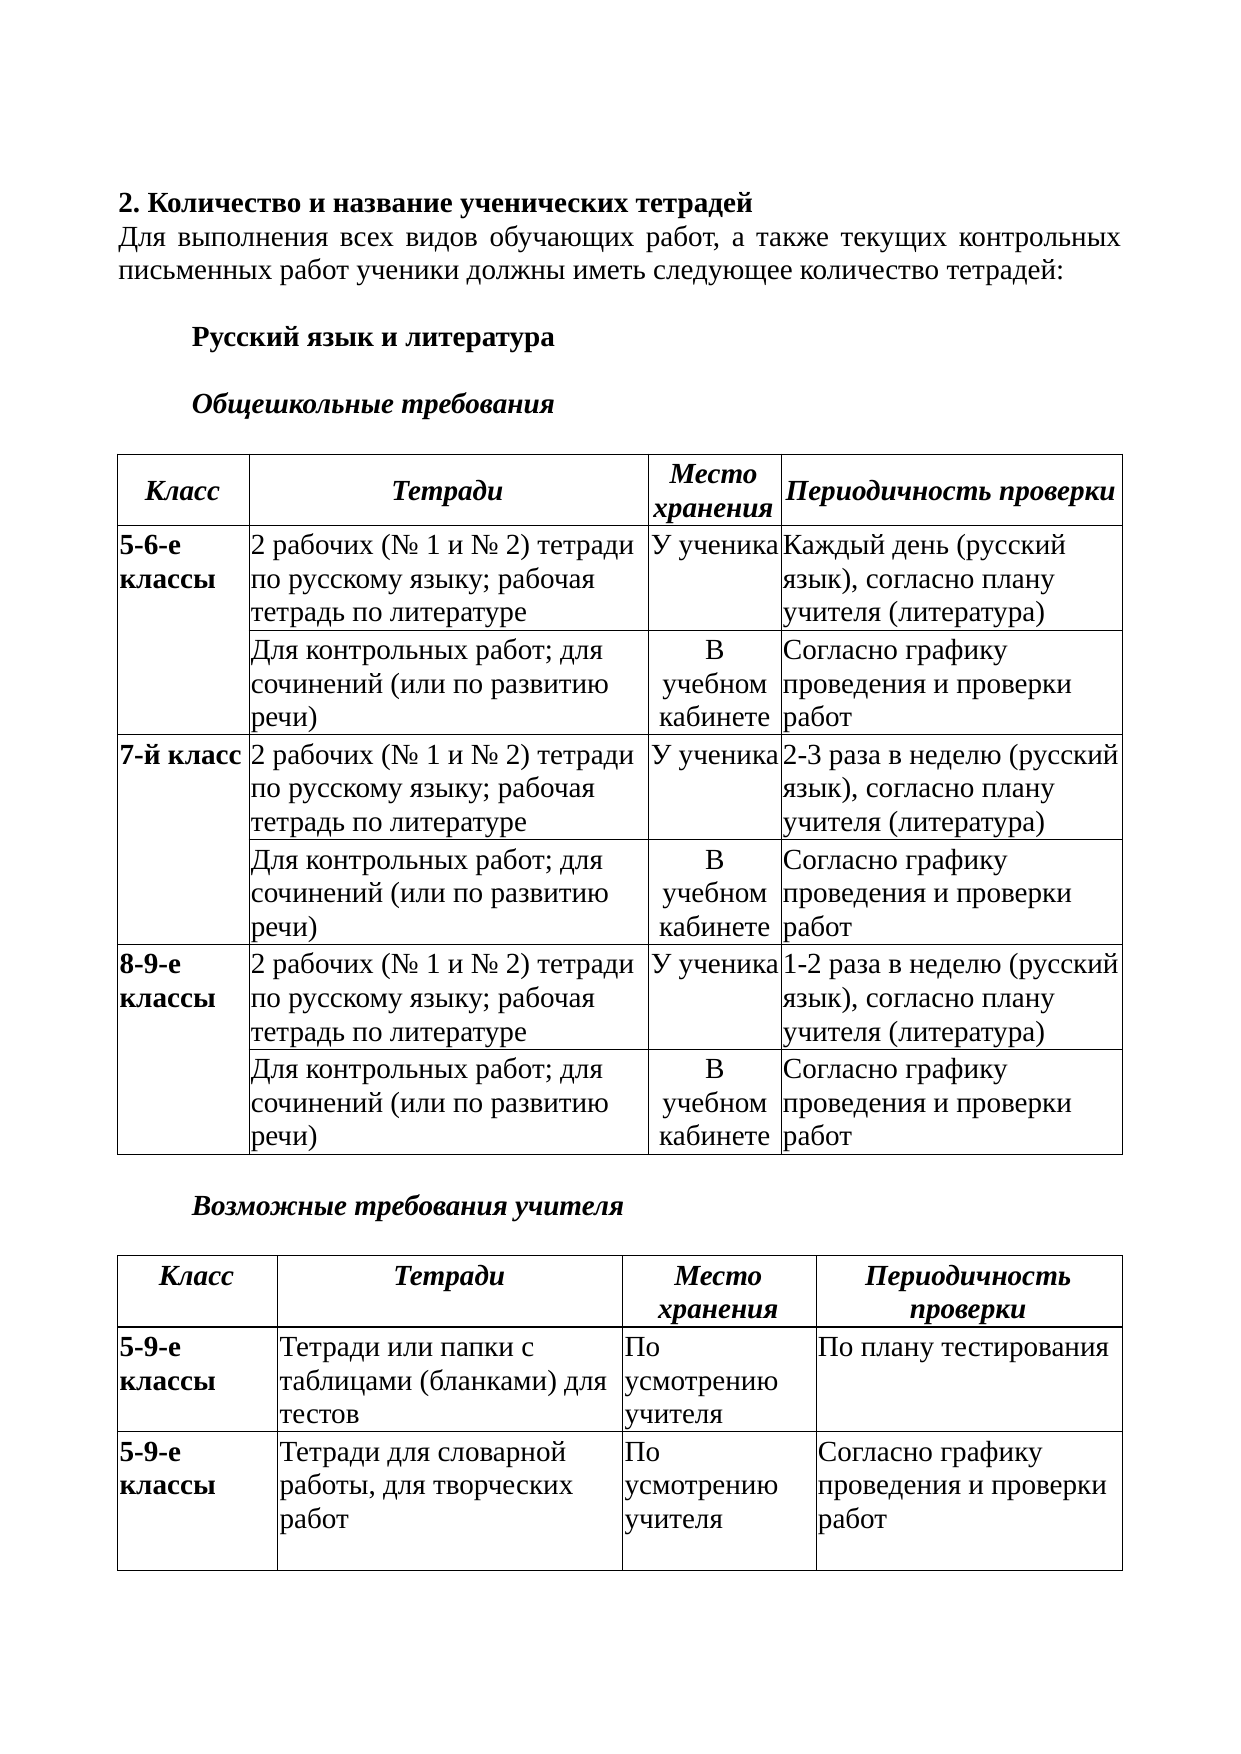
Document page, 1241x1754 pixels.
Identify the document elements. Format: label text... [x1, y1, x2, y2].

table_cell 5-6-е классы [118, 526, 249, 734]
text Русский язык и литература [118, 319, 1122, 353]
table_cell Согласно графику проведения и проверки работ [782, 631, 1122, 734]
table_header Каждый день (русский язык), согласно плану учителя (литература) [782, 526, 1122, 629]
table_header Периодичность проверки [817, 1256, 1122, 1326]
table_header Класс [118, 455, 249, 525]
table_header Класс [118, 1256, 277, 1326]
table_cell Согласно графику проведения и проверки работ [817, 1432, 1122, 1569]
table_cell Для контрольных работ; для сочинений (или по развитию речи) [250, 631, 648, 734]
text 2. Количество и название ученических тетрадей [118, 185, 1122, 219]
table_cell Для контрольных работ; для сочинений (или по развитию речи) [250, 1050, 648, 1153]
table_cell 7-й класс [118, 735, 249, 944]
table_header У ученика [649, 945, 781, 1049]
table_header Периодичность проверки [782, 455, 1122, 525]
table_header Место хранения [623, 1256, 816, 1326]
table_cell Согласно графику проведения и проверки работ [782, 840, 1122, 944]
table_cell В учебном кабинете [649, 840, 781, 944]
table_header 2 рабочих (№ 1 и № 2) тетради по русскому языку; рабочая тетрадь по литературе [250, 526, 648, 629]
table_header У ученика [649, 526, 781, 629]
table_header Место хранения [649, 455, 781, 525]
table_cell Тетради для словарной работы, для творческих работ [278, 1432, 622, 1569]
text Возможные требования учителя [118, 1188, 1122, 1222]
table_cell По плану тестирования [817, 1328, 1122, 1431]
table_cell 5-9-е классы [118, 1328, 277, 1431]
table_cell Для контрольных работ; для сочинений (или по развитию речи) [250, 840, 648, 944]
table_header 2-3 раза в неделю (русский язык), согласно плану учителя (литература) [782, 735, 1122, 839]
table_cell 8-9-е классы [118, 945, 249, 1153]
table_cell По усмотрению учителя [623, 1432, 816, 1569]
table_header 2 рабочих (№ 1 и № 2) тетради по русскому языку; рабочая тетрадь по литературе [250, 735, 648, 839]
text Общешкольные требования [118, 386, 1122, 420]
table_cell По усмотрению учителя [623, 1328, 816, 1431]
table_header 2 рабочих (№ 1 и № 2) тетради по русскому языку; рабочая тетрадь по литературе [250, 945, 648, 1049]
table_header У ученика [649, 735, 781, 839]
table_header Тетради [278, 1256, 622, 1326]
table_cell Согласно графику проведения и проверки работ [782, 1050, 1122, 1153]
table_header 1-2 раза в неделю (русский язык), согласно плану учителя (литература) [782, 945, 1122, 1049]
table_cell 5-9-е классы [118, 1432, 277, 1569]
table_header Тетради [250, 455, 648, 525]
table_cell В учебном кабинете [649, 1050, 781, 1153]
table_cell В учебном кабинете [649, 631, 781, 734]
text Для выполнения всех видов обучающих работ, а также текущих контрольных письменных работ ученики должны иметь следующее количество тетрадей: [118, 219, 1122, 286]
table_cell Тетради или папки с таблицами (бланками) для тестов [278, 1328, 622, 1431]
